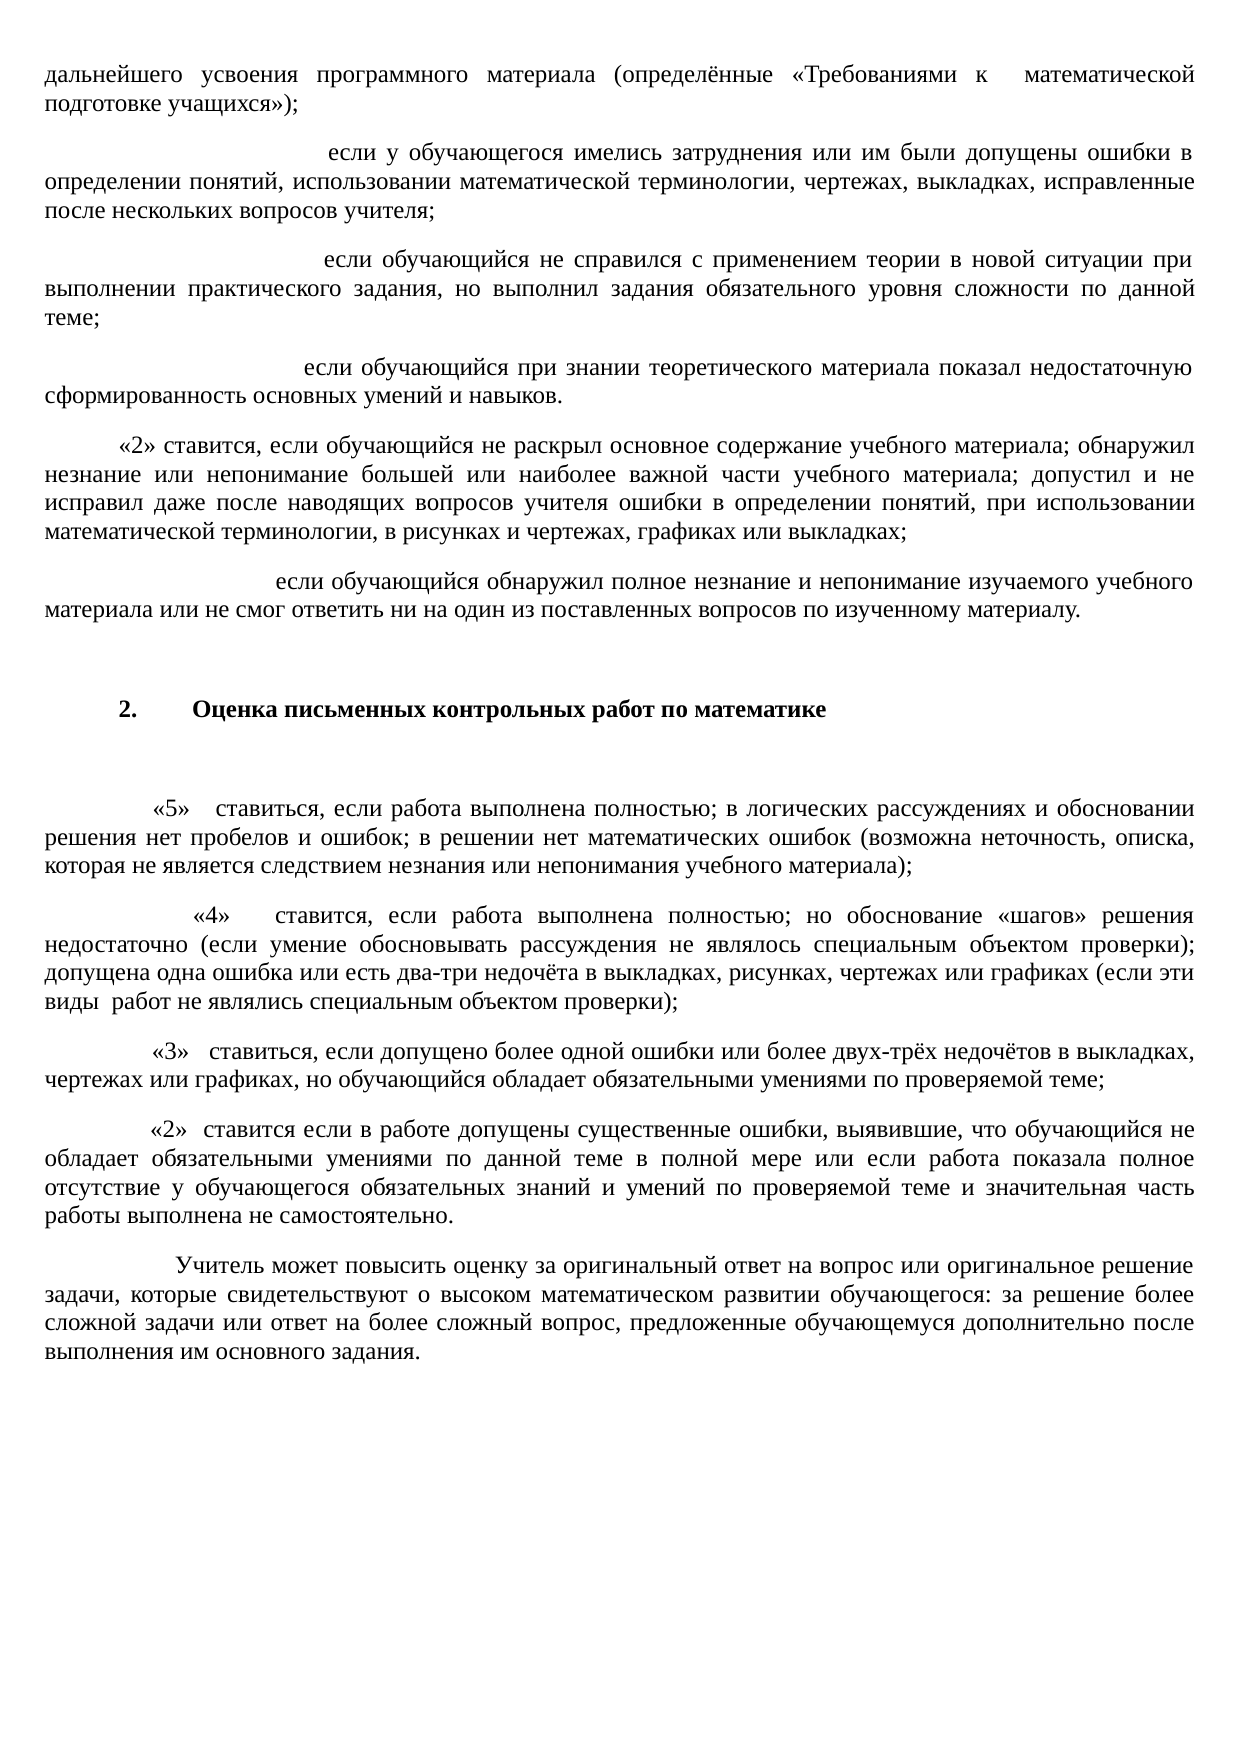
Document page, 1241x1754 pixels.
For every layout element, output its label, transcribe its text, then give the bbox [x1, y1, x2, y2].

text дальнейшего усвоения программного материала (определённые «Требованиями к математической подготовке учащихся»); [44, 59, 1196, 117]
text «3» ставиться, если допущено более одной ошибки или более двух-трёх недочётов в выкладках, чертежах или графиках, но обучающийся обладает обязательными умениями по проверяемой теме; [44, 1036, 1196, 1093]
text «4» ставится, если работа выполнена полностью; но обоснование «шагов» решения недостаточно (если умение обосновывать рассуждения не являлось специальным объектом проверки); допущена одна ошибка или есть два-три недочёта в выкладках, рисунках, чертежах или графиках (если эти виды работ не являлись специальным объектом проверки); [44, 900, 1196, 1015]
text «2» ставится, если обучающийся не раскрыл основное содержание учебного материала; обнаружил незнание или непонимание большей или наиболее важной части учебного материала; допустил и не исправил даже после наводящих вопросов учителя ошибки в определении понятий, при использовании математической терминологии, в рисунках и чертежах, графиках или выкладках; [44, 430, 1196, 545]
text если обучающийся обнаружил полное незнание и непонимание изучаемого учебного материала или не смог ответить ни на один из поставленных вопросов по изученному материалу. [44, 566, 1196, 623]
text 2. Оценка письменных контрольных работ по математике [44, 694, 1196, 722]
text Учитель может повысить оценку за оригинальный ответ на вопрос или оригинальное решение задачи, которые свидетельствуют о высоком математическом развитии обучающегося: за решение более сложной задачи или ответ на более сложный вопрос, предложенные обучающемуся дополнительно после выполнения им основного задания. [44, 1250, 1196, 1365]
text «2» ставится если в работе допущены существенные ошибки, выявившие, что обучающийся не обладает обязательными умениями по данной теме в полной мере или если работа показала полное отсутствие у обучающегося обязательных знаний и умений по проверяемой теме и значительная часть работы выполнена не самостоятельно. [44, 1114, 1196, 1229]
text «5» ставиться, если работа выполнена полностью; в логических рассуждениях и обосновании решения нет пробелов и ошибок; в решении нет математических ошибок (возможна неточность, описка, которая не является следствием незнания или непонимания учебного материала); [44, 793, 1196, 879]
text если обучающийся не справился с применением теории в новой ситуации при выполнении практического задания, но выполнил задания обязательного уровня сложности по данной теме; [44, 244, 1196, 331]
text если у обучающегося имелись затруднения или им были допущены ошибки в определении понятий, использовании математической терминологии, чертежах, выкладках, исправленные после нескольких вопросов учителя; [44, 137, 1196, 224]
text если обучающийся при знании теоретического материала показал недостаточную сформированность основных умений и навыков. [44, 352, 1196, 409]
